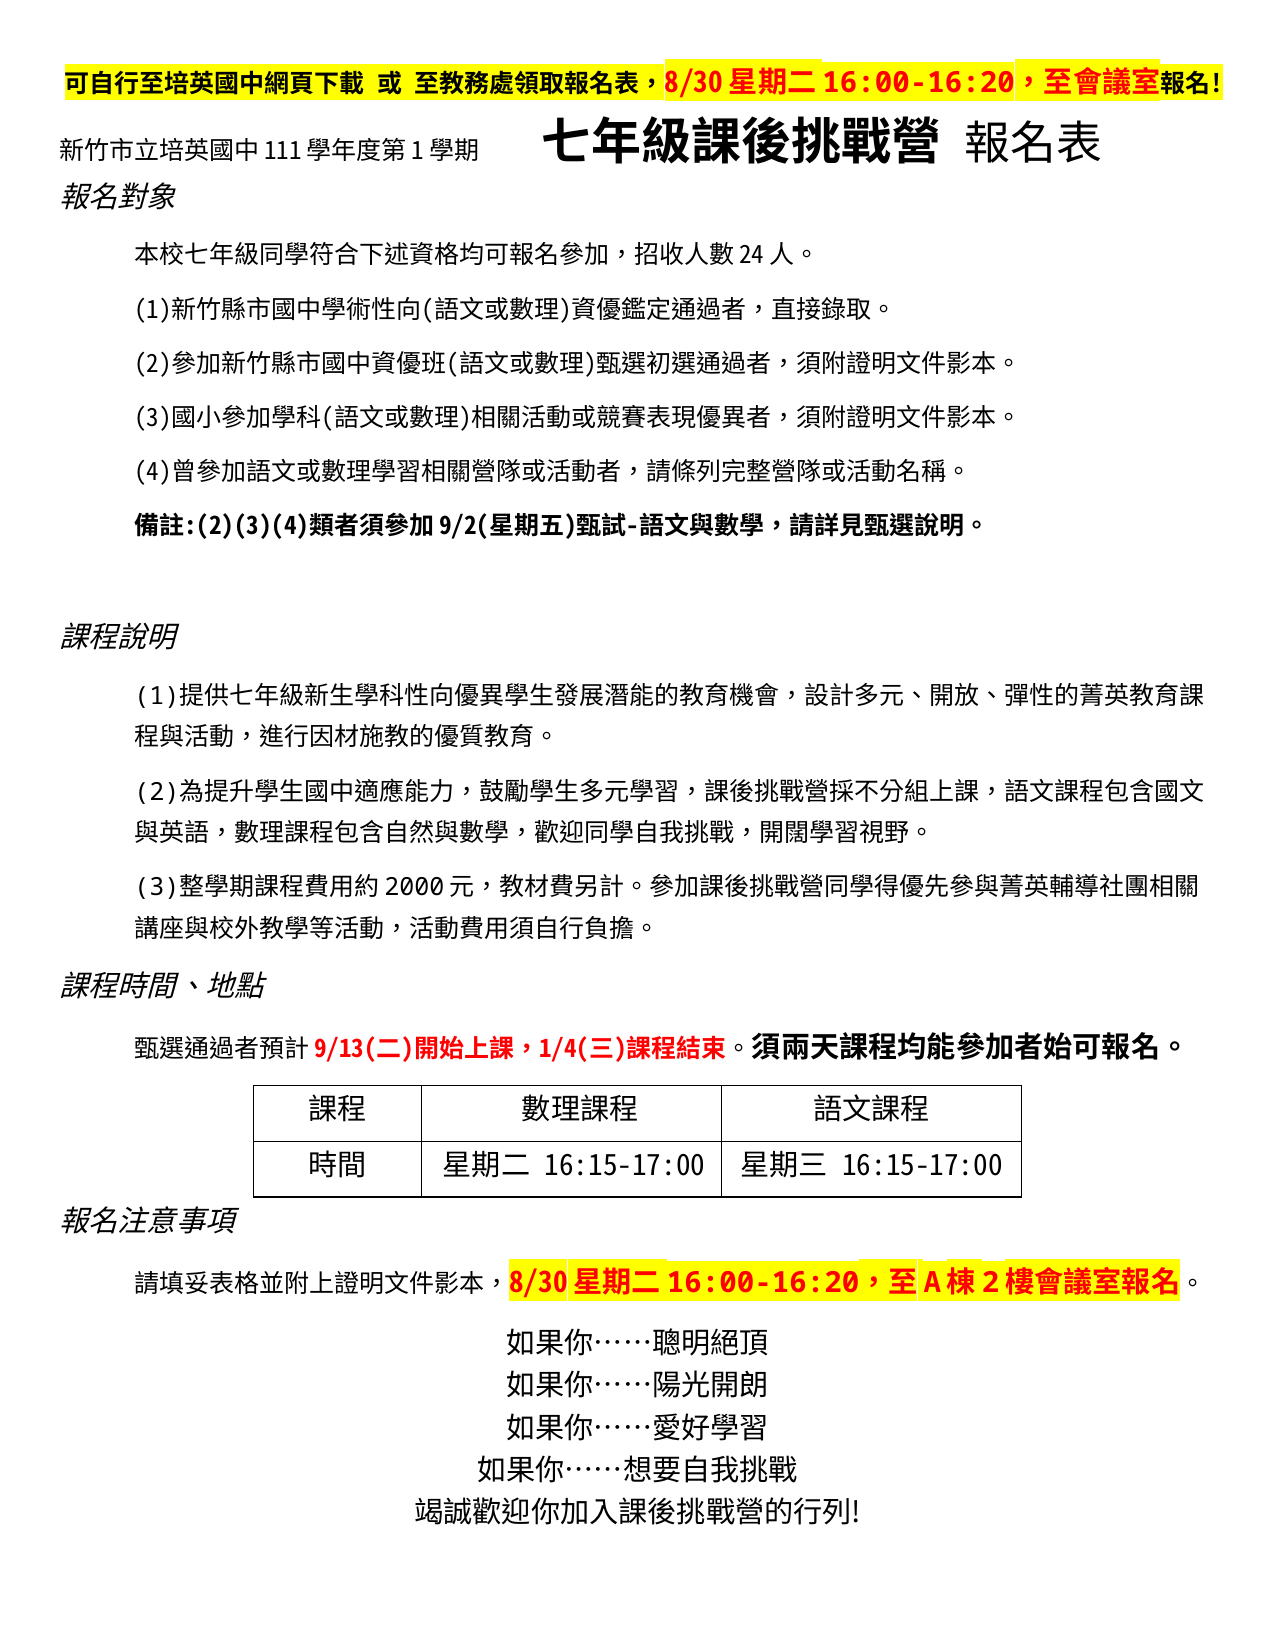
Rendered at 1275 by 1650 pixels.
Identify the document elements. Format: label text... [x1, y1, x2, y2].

text (1)新竹縣市國中學術性向(語文或數理)資優鑑定通過者，直接錄取。 [59, 289, 1216, 325]
table_header 課程 [254, 1086, 421, 1141]
text 本校七年級同學符合下述資格均可報名參加，招收人數24人。 [59, 235, 1216, 271]
text 竭誠歡迎你加入課後挑戰營的行列! [59, 1489, 1216, 1531]
text (2)為提升學生國中適應能力，鼓勵學生多元學習，課後挑戰營採不分組上課，語文課程包含國文與英語，數理課程包含自然與數學，歡迎同學自我挑戰，開闊學習視野。 [134, 771, 1216, 849]
text 如果你……陽光開朗 [59, 1362, 1216, 1404]
text 可自行至培英國中網頁下載 或 至教務處領取報名表，8/30星期二16:00-16:20，至會議室報名! [59, 59, 1216, 101]
table_cell 星期三 16:15-17:00 [722, 1142, 1021, 1196]
table_cell 星期二 16:15-17:00 [422, 1142, 721, 1196]
text 請填妥表格並附上證明文件影本，8/30星期二16:00-16:20，至A棟2樓會議室報名。 [59, 1258, 1216, 1301]
text (3)整學期課程費用約2000元，教材費另計。參加課後挑戰營同學得優先參與菁英輔導社團相關講座與校外教學等活動，活動費用須自行負擔。 [134, 867, 1216, 945]
text 備註:(2)(3)(4)類者須參加9/2(星期五)甄試-語文與數學，請詳見甄選說明。 [59, 506, 1216, 542]
table_header 語文課程 [722, 1086, 1021, 1141]
text 報名注意事項 [59, 1197, 1216, 1240]
text (4)曾參加語文或數理學習相關營隊或活動者，請條列完整營隊或活動名稱。 [59, 452, 1216, 488]
text (1)提供七年級新生學科性向優異學生發展潛能的教育機會，設計多元、開放、彈性的菁英教育課程與活動，進行因材施教的優質教育。 [134, 675, 1216, 753]
text 新竹市立培英國中111學年度第1學期 七年級課後挑戰營 報名表 [59, 101, 1216, 174]
table_cell 時間 [254, 1142, 421, 1196]
text 如果你……聰明絕頂 [59, 1320, 1216, 1362]
table_header 數理課程 [422, 1086, 721, 1141]
text 如果你……想要自我挑戰 [59, 1447, 1216, 1489]
text 報名對象 [59, 174, 1216, 216]
text (2)參加新竹縣市國中資優班(語文或數理)甄選初選通過者，須附證明文件影本。 [134, 343, 1216, 379]
text 如果你……愛好學習 [59, 1404, 1216, 1447]
text 課程說明 [59, 614, 1216, 656]
text 課程時間、地點 [59, 963, 1216, 1005]
text 甄選通過者預計9/13(二)開始上課，1/4(三)課程結束。須兩天課程均能參加者始可報名。 [59, 1024, 1216, 1066]
text (3)國小參加學科(語文或數理)相關活動或競賽表現優異者，須附證明文件影本。 [59, 397, 1216, 434]
